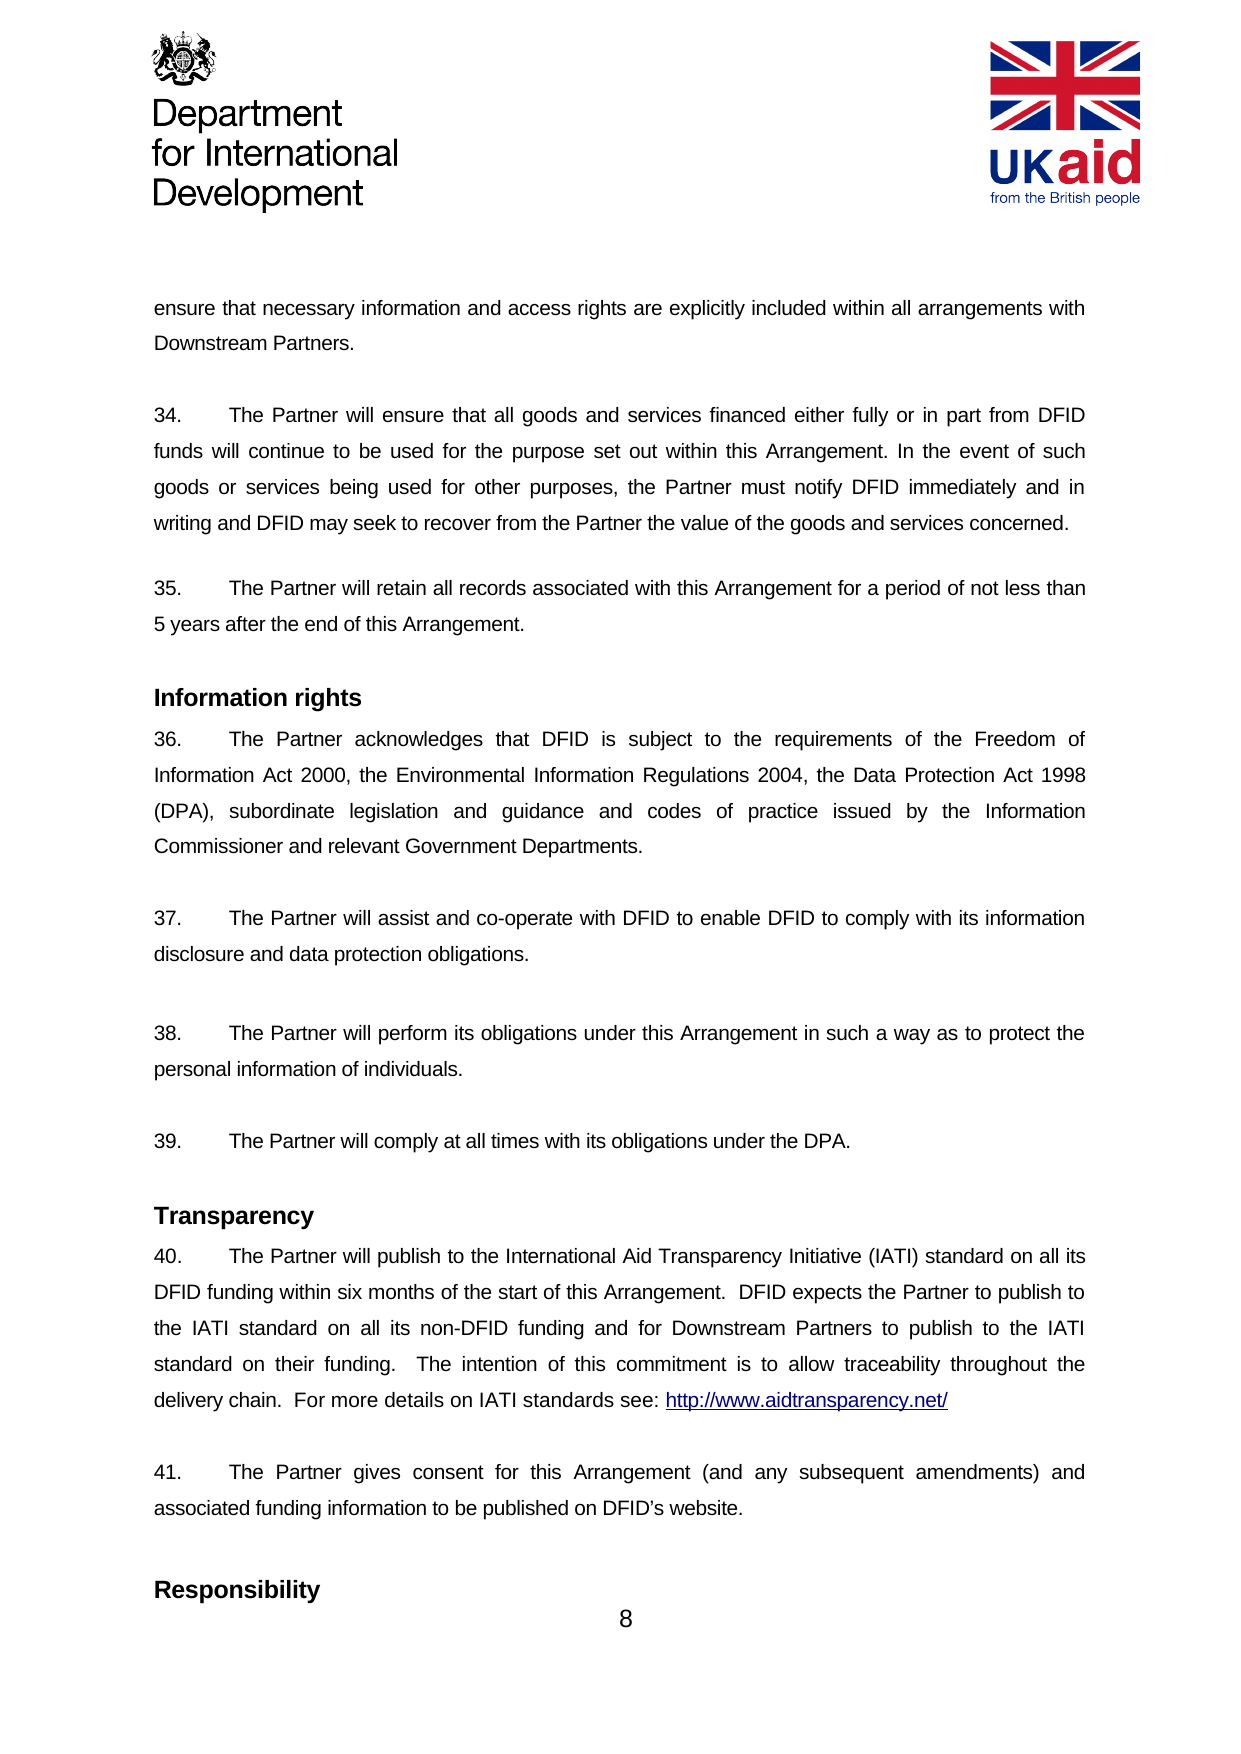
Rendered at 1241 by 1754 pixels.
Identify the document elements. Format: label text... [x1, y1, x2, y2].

list The Partner will ensure that all goods and services financed either fully or in part from DFID funds will continue to be used for the purpose set out within this Arrangement. In the event of such goods or services being used for other purposes, the Partner must notify DFID immediately and in writing and DFID may seek to recover from the Partner the value of the goods and services concerned. [153, 403, 1087, 535]
text Responsibility [153, 1575, 1087, 1603]
list The Partner acknowledges that DFID is subject to the requirements of the Freedom of Information Act 2000, the Environmental Information Regulations 2004, the Data Protection Act 1998 (DPA), subordinate legislation and guidance and codes of practice issued by the Information Commissioner and relevant Government Departments. [153, 727, 1087, 858]
text Transparency [153, 1201, 1087, 1230]
list The Partner gives consent for this Arrangement (and any subsequent amendments) and associated funding information to be published on DFID’s website. [153, 1460, 1087, 1519]
list The Partner will publish to the International Aid Transparency Initiative (IATI) standard on all its DFID funding within six months of the start of this Arrangement. DFID expects the Partner to publish to the IATI standard on all its non-DFID funding and for Downstream Partners to publish to the IATI standard on their funding. The intention of this commitment is to allow traceability throughout the delivery chain. For more details on IATI standards see: http://www.aidtransparency.net/ [153, 1244, 1087, 1412]
list The Partner will comply at all times with its obligations under the DPA. [153, 1129, 1087, 1153]
list The Partner will retain all records associated with this Arrangement for a period of not less than 5 years after the end of this Arrangement. [153, 576, 1087, 636]
text Information rights [153, 683, 1087, 712]
list ensure that necessary information and access rights are explicitly included within all arrangements with Downstream Partners. [153, 295, 1087, 355]
list The Partner will assist and co-operate with DFID to enable DFID to comply with its information disclosure and data protection obligations. [153, 906, 1087, 966]
list The Partner will perform its obligations under this Arrangement in such a way as to protect the personal information of individuals. [153, 1021, 1087, 1081]
